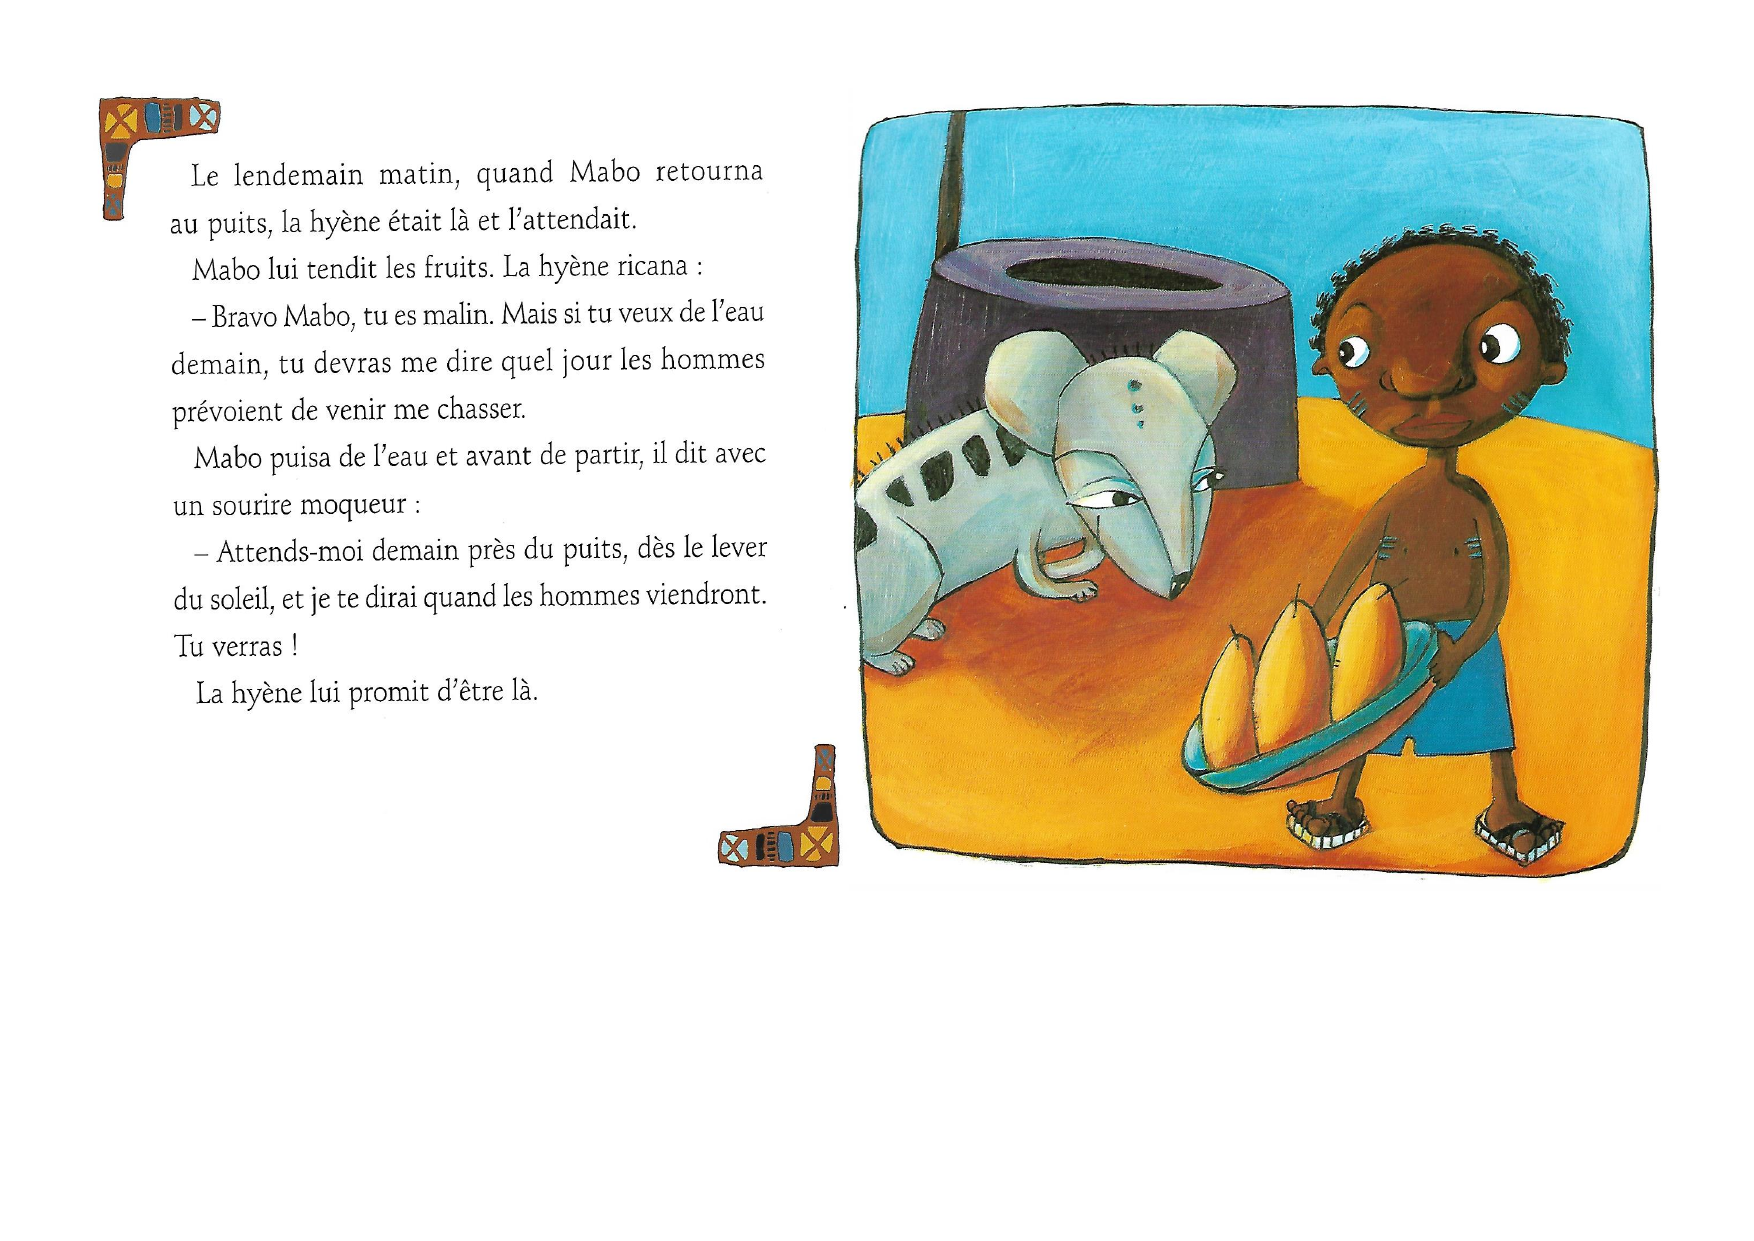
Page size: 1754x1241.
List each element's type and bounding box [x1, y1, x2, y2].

picture [89, 88, 1662, 891]
